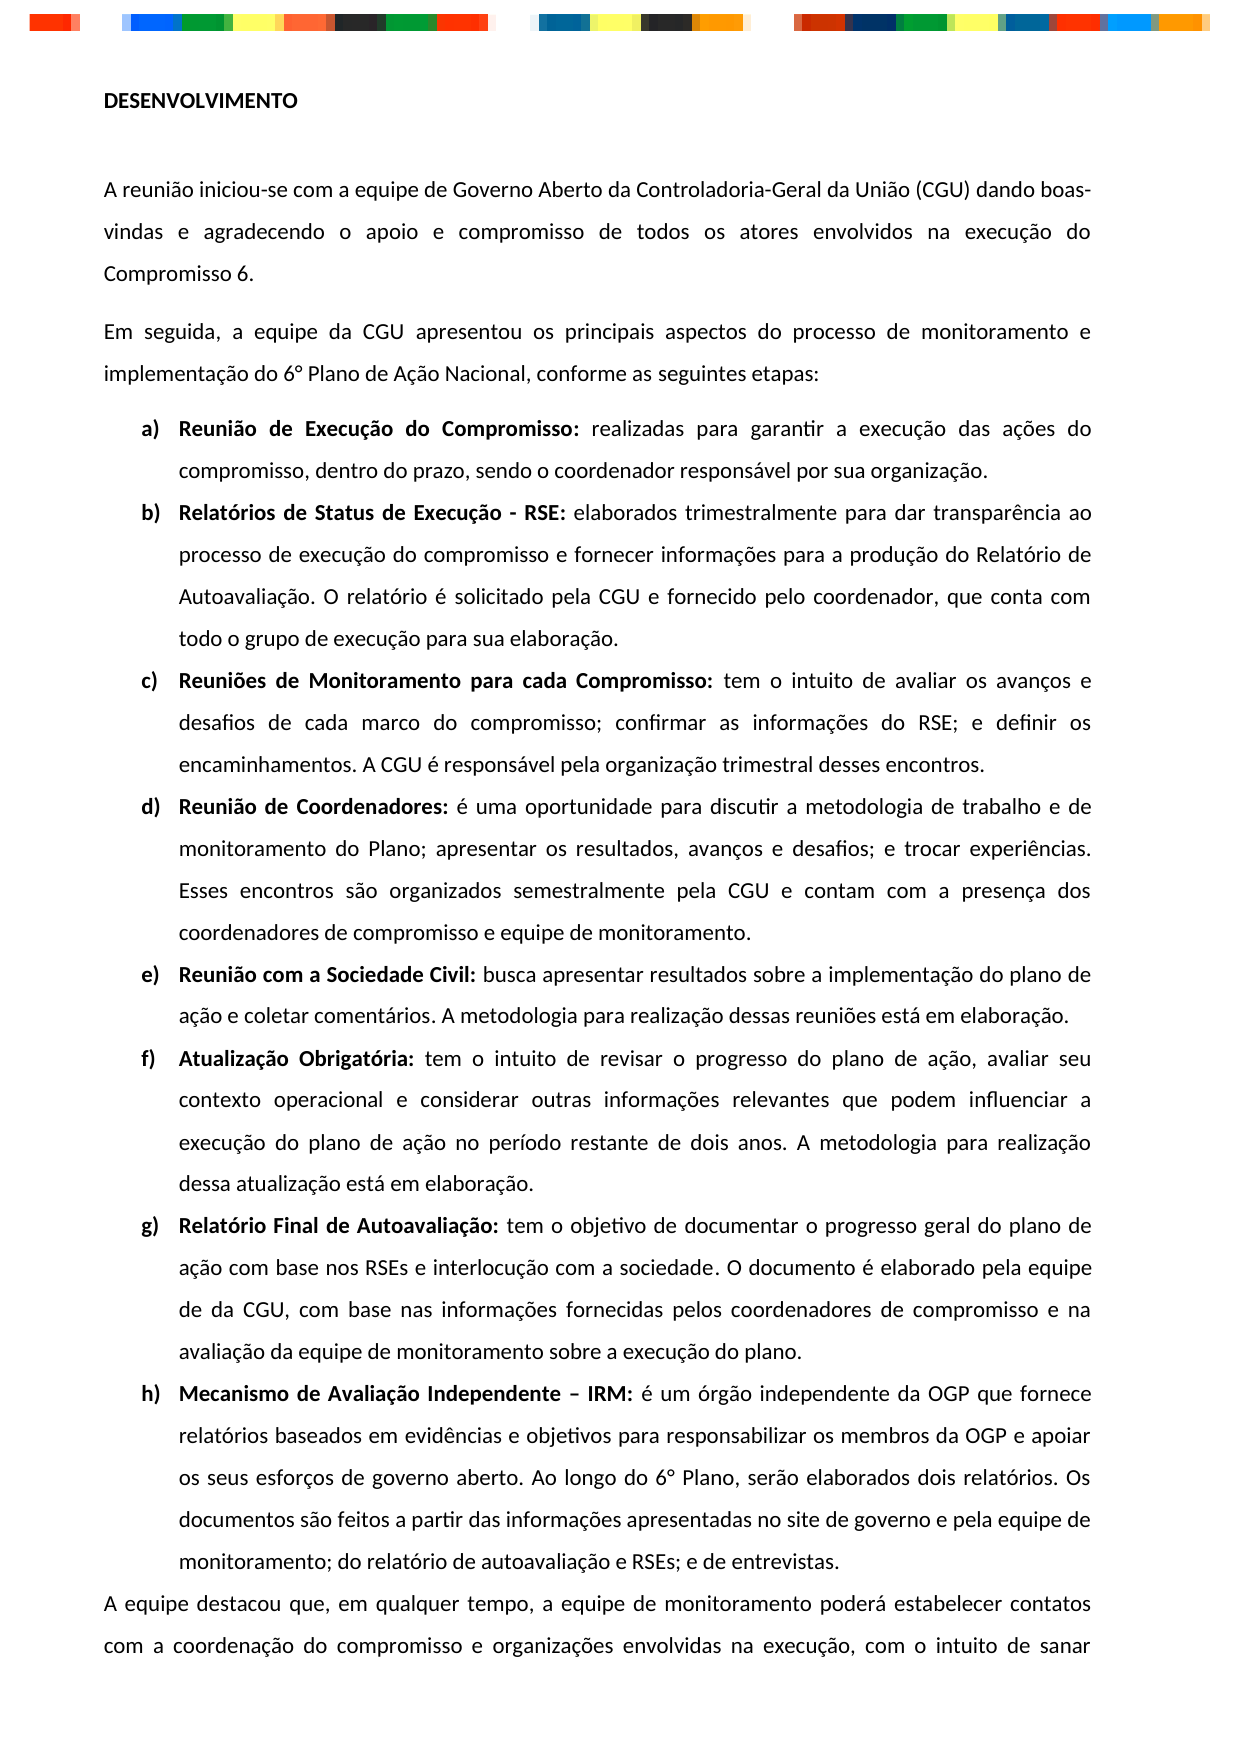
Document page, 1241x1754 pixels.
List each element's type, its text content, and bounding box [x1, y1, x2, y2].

list ​Mecanismo de Avaliação Independente – IRM: é um órgão independente da OGP que fornece relatórios baseados em evidências e objetivos para responsabilizar os membros da OGP e apoiar os seus esforços de governo aberto. Ao longo do 6° Plano, serão elaborados dois relatórios. Os documentos são feitos a partir das informações apresentadas no site de governo e pela equipe de monitoramento; do relatório de autoavaliação e RSEs; e de entrevistas. [141, 1379, 1093, 1575]
list A equipe destacou que, em qualquer tempo, a equipe de monitoramento poderá estabelecer contatos com a coordenação do compromisso e organizações envolvidas na execução, com o intuito de sanar [103, 1589, 1093, 1659]
text Em seguida, a equipe da CGU apresentou os principais aspectos do processo de monitoramento e implementação do 6° Plano de Ação Nacional, conforme as seguintes etapas: [103, 317, 1093, 387]
list Reunião de Coordenadores: é uma oportunidade para discutir a metodologia de trabalho e de monitoramento do Plano; apresentar os resultados, avanços e desafios; e trocar experiências. Esses encontros são organizados semestralmente pela CGU e contam com a presença dos coordenadores de compromisso e equipe de monitoramento. [141, 792, 1093, 946]
list Relatórios de Status de Execução - RSE​: elaborados trimestralmente para dar transparência ao processo de execução do compromisso e fornecer informações para a produção do Relatório de Autoavaliação. O relatório é solicitado pela CGU e fornecido pelo coordenador, que conta com todo o grupo de execução para sua elaboração. [141, 498, 1093, 652]
list Reuniões de Monitoramento para cada Compromisso: tem o intuito de avaliar os avanços e desafios de cada marco do compromisso; confirmar as informações do RSE; e definir os encaminhamentos. A CGU é responsável pela organização trimestral desses encontros. [141, 666, 1093, 778]
list Atualização Obrigatória:​ tem o intuito de revisar o progresso do plano de ação, avaliar seu contexto operacional e considerar outras informações relevantes que podem influenciar a execução do plano de ação no período restante de dois anos. A metodologia para realização dessa atualização está em elaboração. [141, 1044, 1093, 1198]
list Reunião de Execução do Compromisso​: realizadas para garantir a execução das ações do compromisso, dentro do prazo, sendo o coordenador responsável por sua organização. [141, 414, 1093, 484]
list ​Reunião com a Sociedade Civil: busca apresentar resultados sobre a implementação do plano de ação e coletar comentários​. A metodologia para realização dessas reuniões está em elaboração. [141, 960, 1093, 1030]
text DESENVOLVIMENTO [103, 86, 1093, 114]
list A reunião iniciou-se com a equipe de Governo Aberto da Controladoria-Geral da União (CGU) dando boas-vindas e agradecendo o apoio e compromisso de todos os atores envolvidos na execução do Compromisso 6. [103, 175, 1093, 287]
list Relatório Final de Autoavaliação: tem o objetivo de documentar o progresso geral do plano de ação com base nos RSEs e interlocução com a sociedade​. O documento é elaborado pela equipe de da CGU, com base nas informações fornecidas pelos coordenadores de compromisso e na avaliação da equipe de monitoramento sobre a execução do plano. [141, 1212, 1093, 1366]
